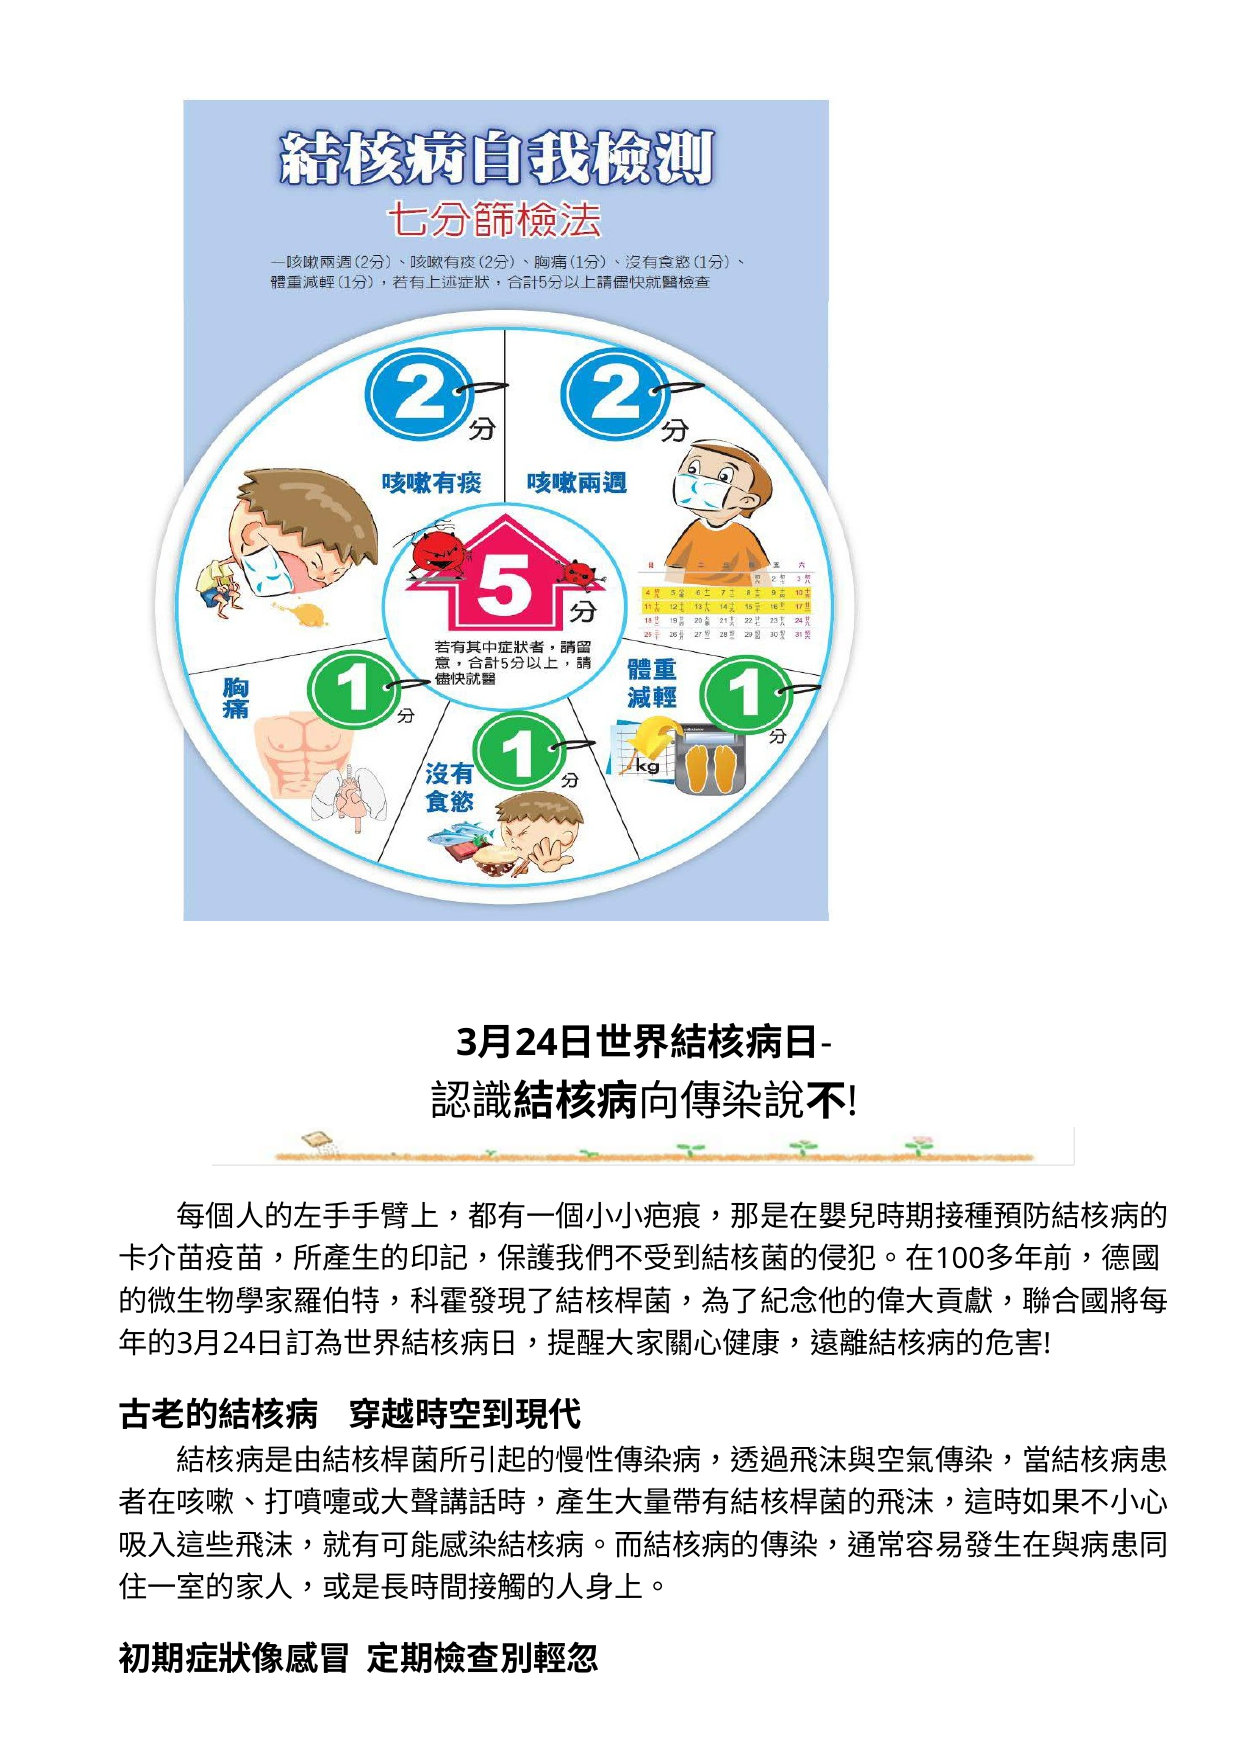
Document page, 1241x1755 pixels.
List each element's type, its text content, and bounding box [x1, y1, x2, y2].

text 古老的結核病 穿越時空到現代 [118, 1388, 1170, 1436]
text 3月24日世界結核病日- [118, 1012, 1170, 1067]
text 結核病是由結核桿菌所引起的慢性傳染病，透過飛沫與空氣傳染，當結核病患者在咳嗽、打噴嚏或大聲講話時，產生大量帶有結核桿菌的飛沫，這時如果不小心吸入這些飛沫，就有可能感染結核病。而結核病的傳染，通常容易發生在與病患同住一室的家人，或是長時間接觸的人身上。 [118, 1436, 1170, 1606]
text 認識結核病向傳染說不! [118, 1067, 1170, 1167]
text 初期症狀像感冒 定期檢查別輕忽 [118, 1631, 1170, 1679]
text 每個人的左手手臂上，都有一個小小疤痕，那是在嬰兒時期接種預防結核病的卡介苗疫苗，所產生的印記，保護我們不受到結核菌的侵犯。在100多年前，德國的微生物學家羅伯特，科霍發現了結核桿菌，為了紀念他的偉大貢獻，聯合國將每年的3月24日訂為世界結核病日，提醒大家關心健康，遠離結核病的危害! [118, 1193, 1170, 1362]
